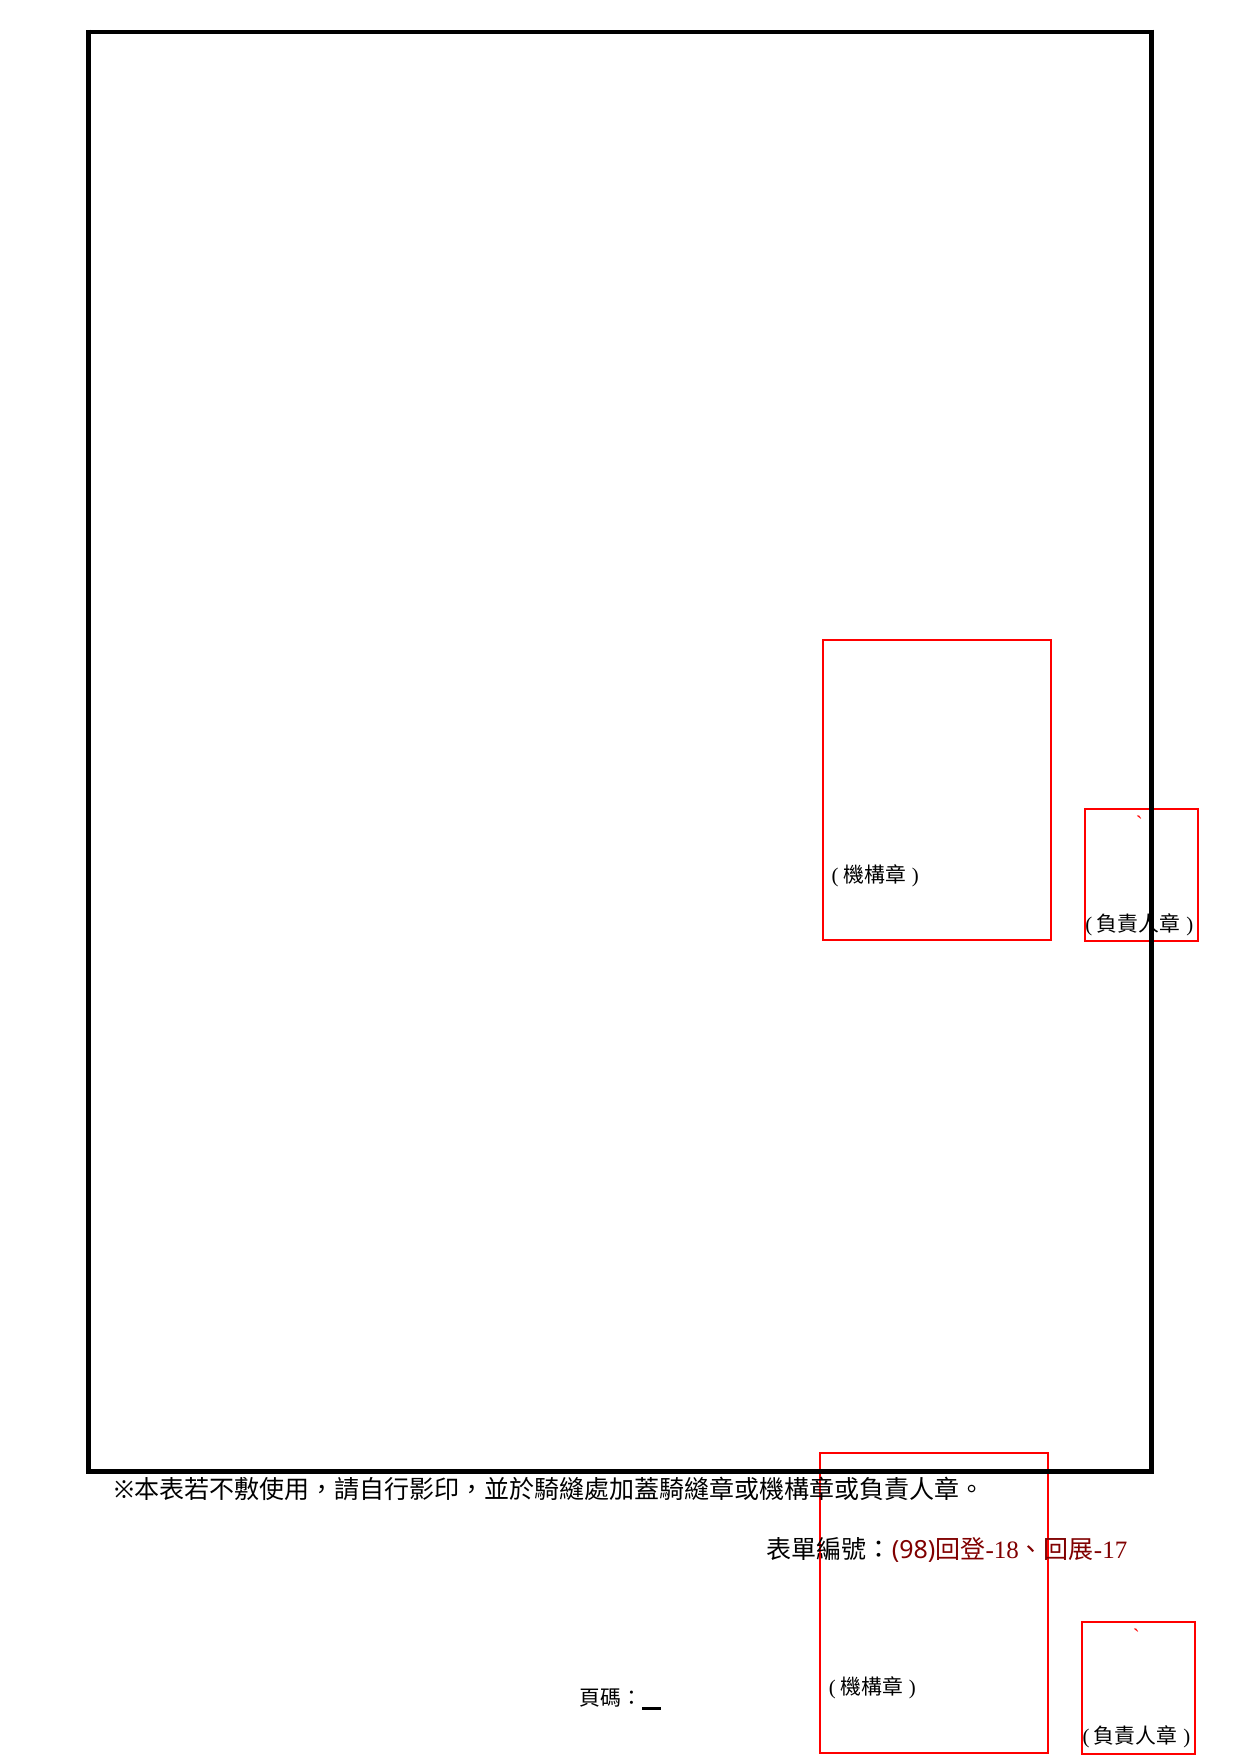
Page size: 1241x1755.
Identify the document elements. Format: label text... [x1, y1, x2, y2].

text 表單編號：(98)回登-18、回展-17 [821, 1530, 1047, 1566]
text 表單編號：(98)回登-18、回展-17 [1049, 1530, 1127, 1566]
table_cell [1086, 810, 1149, 940]
text ※本表若不敷使用，請自行影印，並於騎縫處加蓋騎縫章或機構章或負責人章。 [821, 1474, 1047, 1505]
table_cell [821, 1454, 1047, 1469]
text ※本表若不敷使用，請自行影印，並於騎縫處加蓋騎縫章或機構章或負責人章。 [1049, 1474, 1152, 1505]
text ※本表若不敷使用，請自行影印，並於騎縫處加蓋騎縫章或機構章或負責人章。 [114, 1474, 819, 1505]
table_cell [91, 34, 1149, 1469]
text 表單編號：(98)回登-18、回展-17 [89, 1530, 819, 1566]
